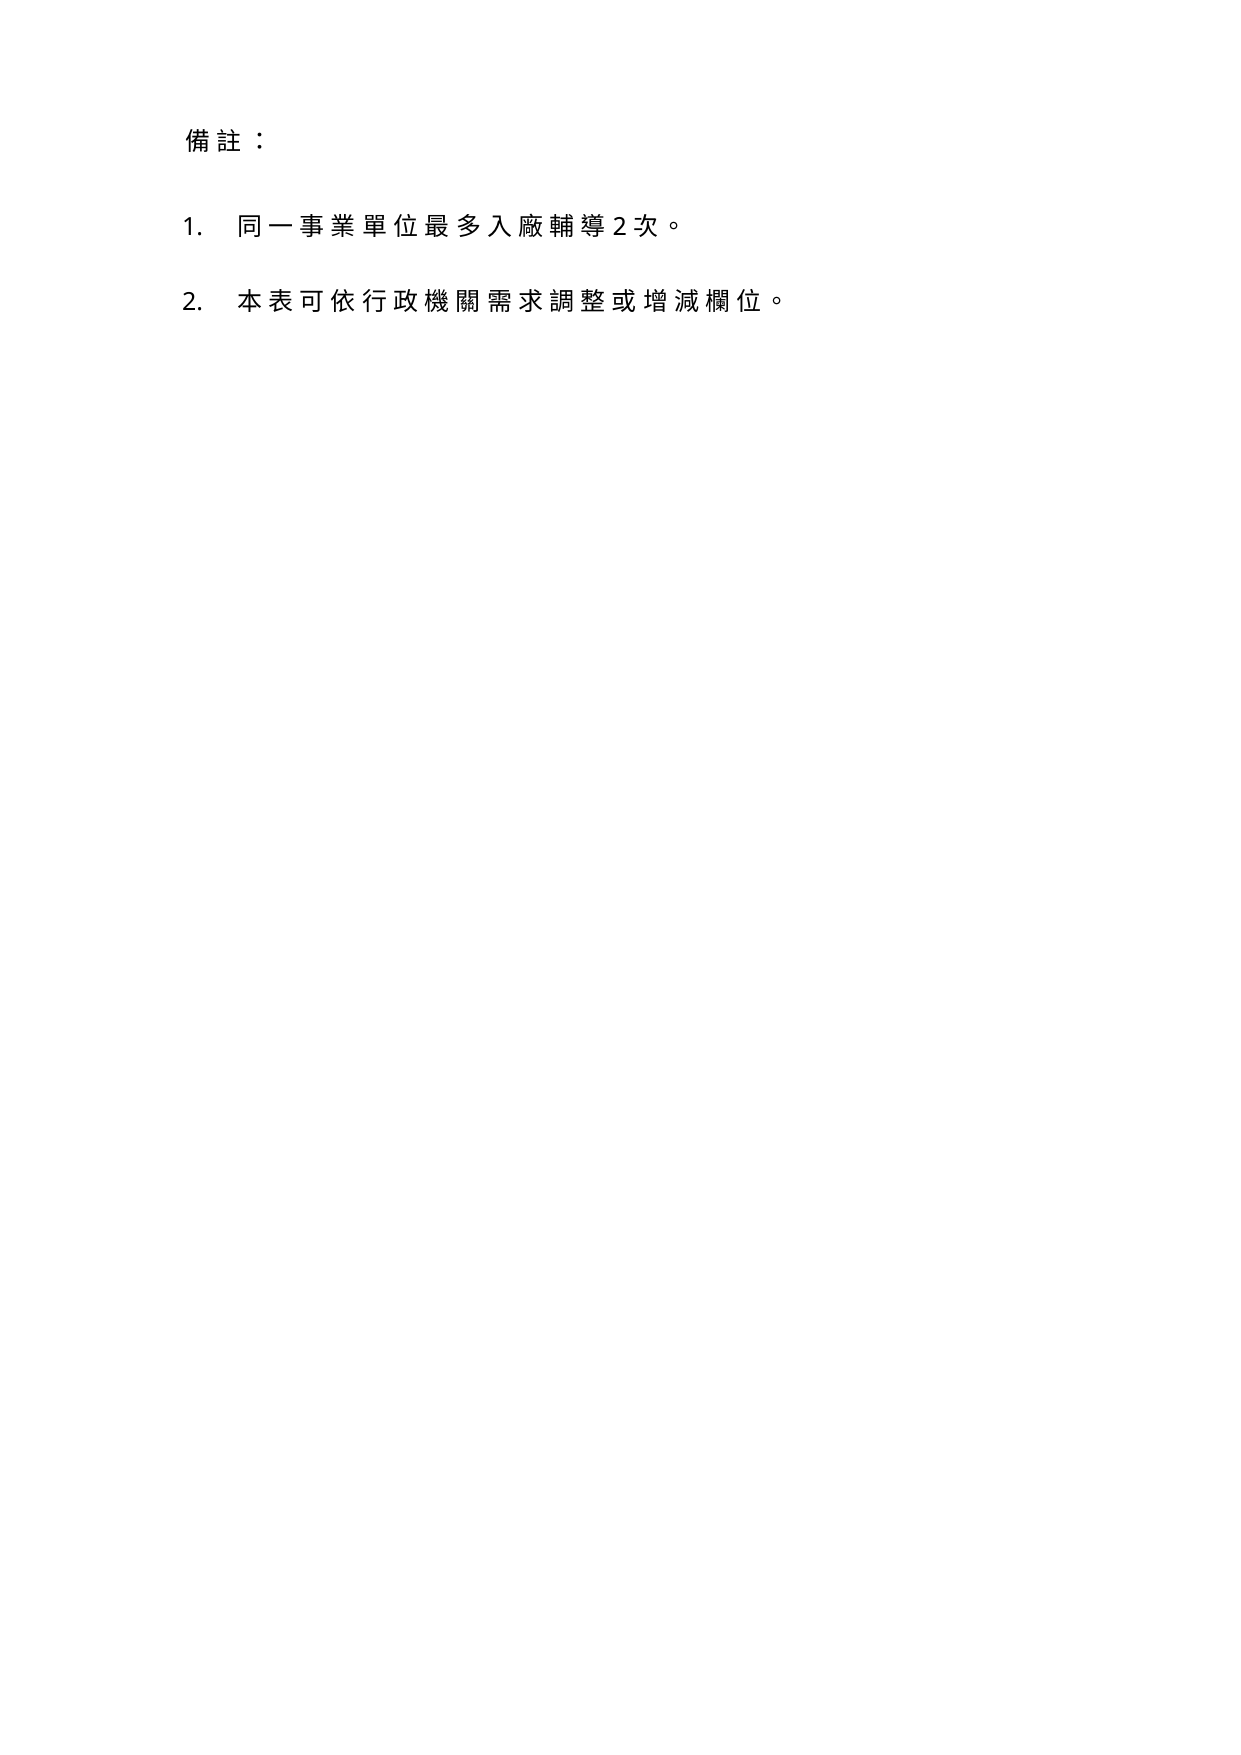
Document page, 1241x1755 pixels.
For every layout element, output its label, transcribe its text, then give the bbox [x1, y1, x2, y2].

list 本表可依行政機關需求調整或增減欄位。 [182, 247, 1088, 310]
list 同一事業單位最多入廠輔導2次。 [182, 172, 1088, 235]
text 備註： [182, 97, 1088, 160]
